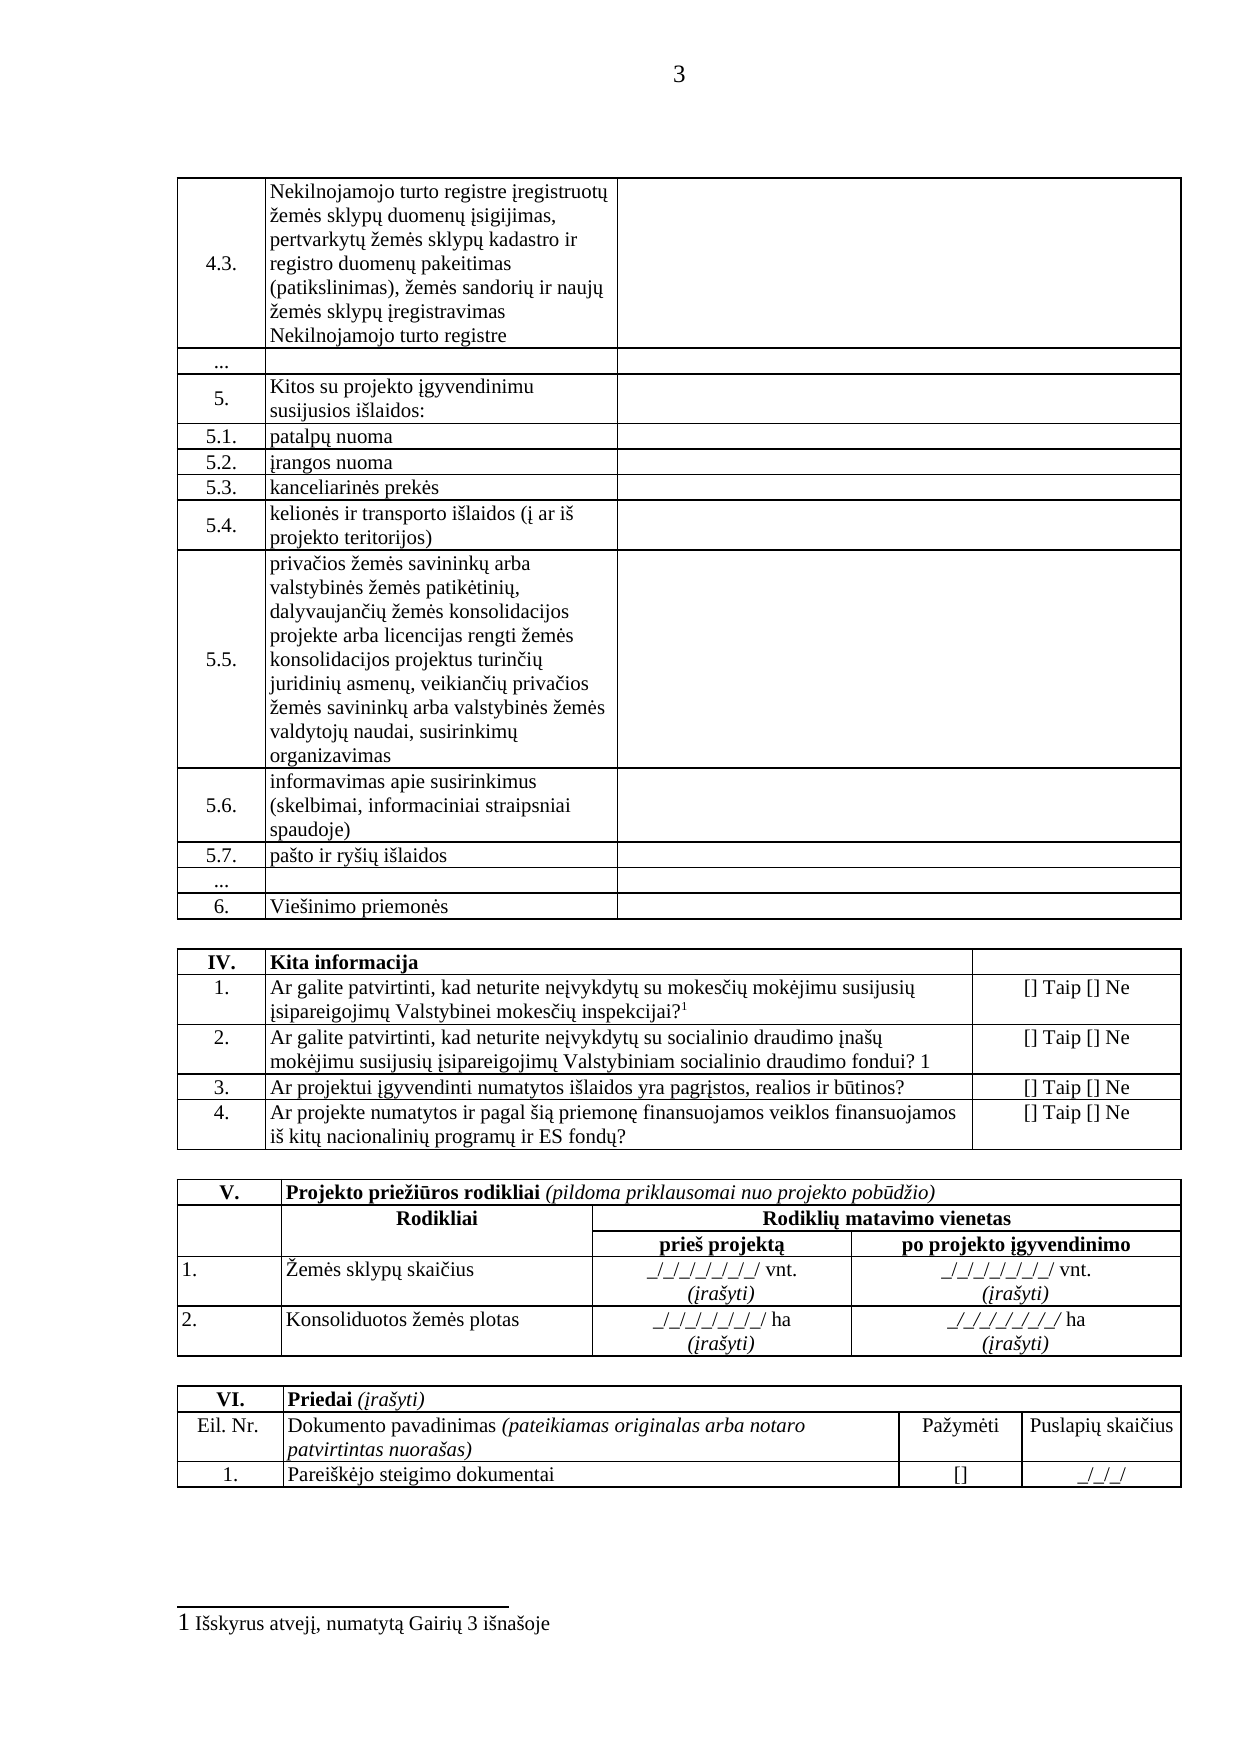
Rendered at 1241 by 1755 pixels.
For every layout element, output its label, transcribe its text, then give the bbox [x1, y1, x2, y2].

table_cell [618, 551, 1180, 767]
table_header VI. [178, 1387, 283, 1411]
table_cell pašto ir ryšių išlaidos [266, 843, 617, 867]
table_cell Pažymėti [900, 1413, 1021, 1461]
table_cell [] Taip [] Ne [973, 975, 1180, 1023]
table_cell [618, 349, 1180, 373]
table_cell 2. [178, 1307, 281, 1355]
table_cell [618, 475, 1180, 499]
table_cell kelionės ir transporto išlaidos (į ar iš projekto teritorijos) [266, 501, 617, 549]
table_cell [] [900, 1462, 1021, 1486]
table_cell [618, 769, 1180, 841]
table_cell Konsoliduotos žemės plotas [282, 1307, 592, 1355]
table_cell 1. [178, 1462, 283, 1486]
table_header Priedai (įrašyti) [284, 1387, 899, 1411]
table_cell _/_/_/_/_/_/_/ vnt. (įrašyti) [593, 1257, 851, 1305]
table_header Projekto priežiūros rodikliai (pildoma priklausomai nuo projekto pobūdžio) [282, 1180, 1180, 1204]
table_cell 5.2. [178, 450, 265, 474]
table_cell 3. [178, 1075, 265, 1099]
table_cell prieš projektą [593, 1232, 851, 1256]
table_cell Ar galite patvirtinti, kad neturite neįvykdytų su socialinio draudimo įnašų mokėjimu susijusių įsipareigojimų Valstybiniam socialinio draudimo fondui? 1 [266, 1025, 972, 1073]
table_cell [618, 868, 1180, 892]
table_cell 4.3. [178, 179, 265, 347]
table_cell Ar projektui įgyvendinti numatytos išlaidos yra pagrįstos, realios ir būtinos? [266, 1075, 972, 1099]
table_header V. [178, 1180, 281, 1204]
table_cell [618, 375, 1180, 422]
table_cell _/_/_/_/_/_/_/ ha (įrašyti) [593, 1307, 851, 1355]
table_header [973, 950, 1180, 974]
table_cell 4. [178, 1100, 265, 1148]
table_cell [] Taip [] Ne [973, 1100, 1180, 1148]
table_cell Žemės sklypų skaičius [282, 1257, 592, 1305]
table_cell _/_/_/_/_/_/_/ vnt. (įrašyti) [852, 1257, 1180, 1305]
table_cell Puslapių skaičius [1023, 1413, 1180, 1461]
table_cell ... [178, 349, 265, 373]
table_cell ... [178, 868, 265, 892]
table_cell _/_/_/ [1023, 1462, 1180, 1486]
table_cell _/_/_/_/_/_/_/ ha (įrašyti) [852, 1307, 1180, 1355]
table_cell Rodikliai [282, 1206, 592, 1256]
table_cell 1. [178, 1257, 281, 1305]
table_cell Pareiškėjo steigimo dokumentai [284, 1462, 898, 1486]
table_cell Rodiklių matavimo vienetas [593, 1206, 1180, 1230]
table_cell kanceliarinės prekės [266, 475, 617, 499]
table_header Kita informacija [266, 950, 972, 974]
table_cell [178, 1206, 281, 1256]
table_cell Viešinimo priemonės [266, 894, 617, 918]
table_cell 5.7. [178, 843, 265, 867]
table_cell 5.3. [178, 475, 265, 499]
table_cell [266, 349, 617, 373]
table_cell [266, 868, 617, 892]
table_cell Kitos su projekto įgyvendinimu susijusios išlaidos: [266, 375, 617, 422]
table_cell [] Taip [] Ne [973, 1075, 1180, 1099]
table_cell Ar galite patvirtinti, kad neturite neįvykdytų su mokesčių mokėjimu susijusių įsipareigojimų Valstybinei mokesčių inspekcijai? [266, 975, 972, 1023]
table_cell Ar projekte numatytos ir pagal šią priemonę finansuojamos veiklos finansuojamos iš kitų nacionalinių programų ir ES fondų? [266, 1100, 972, 1148]
table_cell [618, 450, 1180, 474]
table_cell [618, 843, 1180, 867]
table_cell Dokumento pavadinimas (pateikiamas originalas arba notaro patvirtintas nuorašas) [284, 1413, 898, 1461]
table_cell informavimas apie susirinkimus (skelbimai, informaciniai straipsniai spaudoje) [266, 769, 617, 841]
table_cell [618, 424, 1180, 448]
table_cell 6. [178, 894, 265, 918]
table_cell 2. [178, 1025, 265, 1073]
table_cell privačios žemės savininkų arba valstybinės žemės patikėtinių, dalyvaujančių žemės konsolidacijos projekte arba licencijas rengti žemės konsolidacijos projektus turinčių juridinių asmenų, veikiančių privačios žemės savininkų arba valstybinės žemės valdytojų naudai, susirinkimų organizavimas [266, 551, 617, 767]
table_cell 5.6. [178, 769, 265, 841]
table_cell Eil. Nr. [178, 1413, 283, 1461]
table_cell 1. [178, 975, 265, 1023]
table_cell 5.1. [178, 424, 265, 448]
table_cell po projekto įgyvendinimo [852, 1232, 1180, 1256]
table_cell 5. [178, 375, 265, 422]
table_cell [618, 501, 1180, 549]
table_cell Nekilnojamojo turto registre įregistruotų žemės sklypų duomenų įsigijimas, pertvarkytų žemės sklypų kadastro ir registro duomenų pakeitimas (patikslinimas), žemės sandorių ir naujų žemės sklypų įregistravimas Nekilnojamojo turto registre [266, 179, 617, 347]
table_cell 5.5. [178, 551, 265, 767]
table_header [1022, 1387, 1180, 1411]
table_cell patalpų nuoma [266, 424, 617, 448]
table_cell [618, 894, 1180, 918]
table_cell [618, 179, 1180, 347]
table_cell įrangos nuoma [266, 450, 617, 474]
table_cell 5.4. [178, 501, 265, 549]
table_header [899, 1387, 1022, 1411]
table_header IV. [178, 950, 265, 974]
table_cell [] Taip [] Ne [973, 1025, 1180, 1073]
